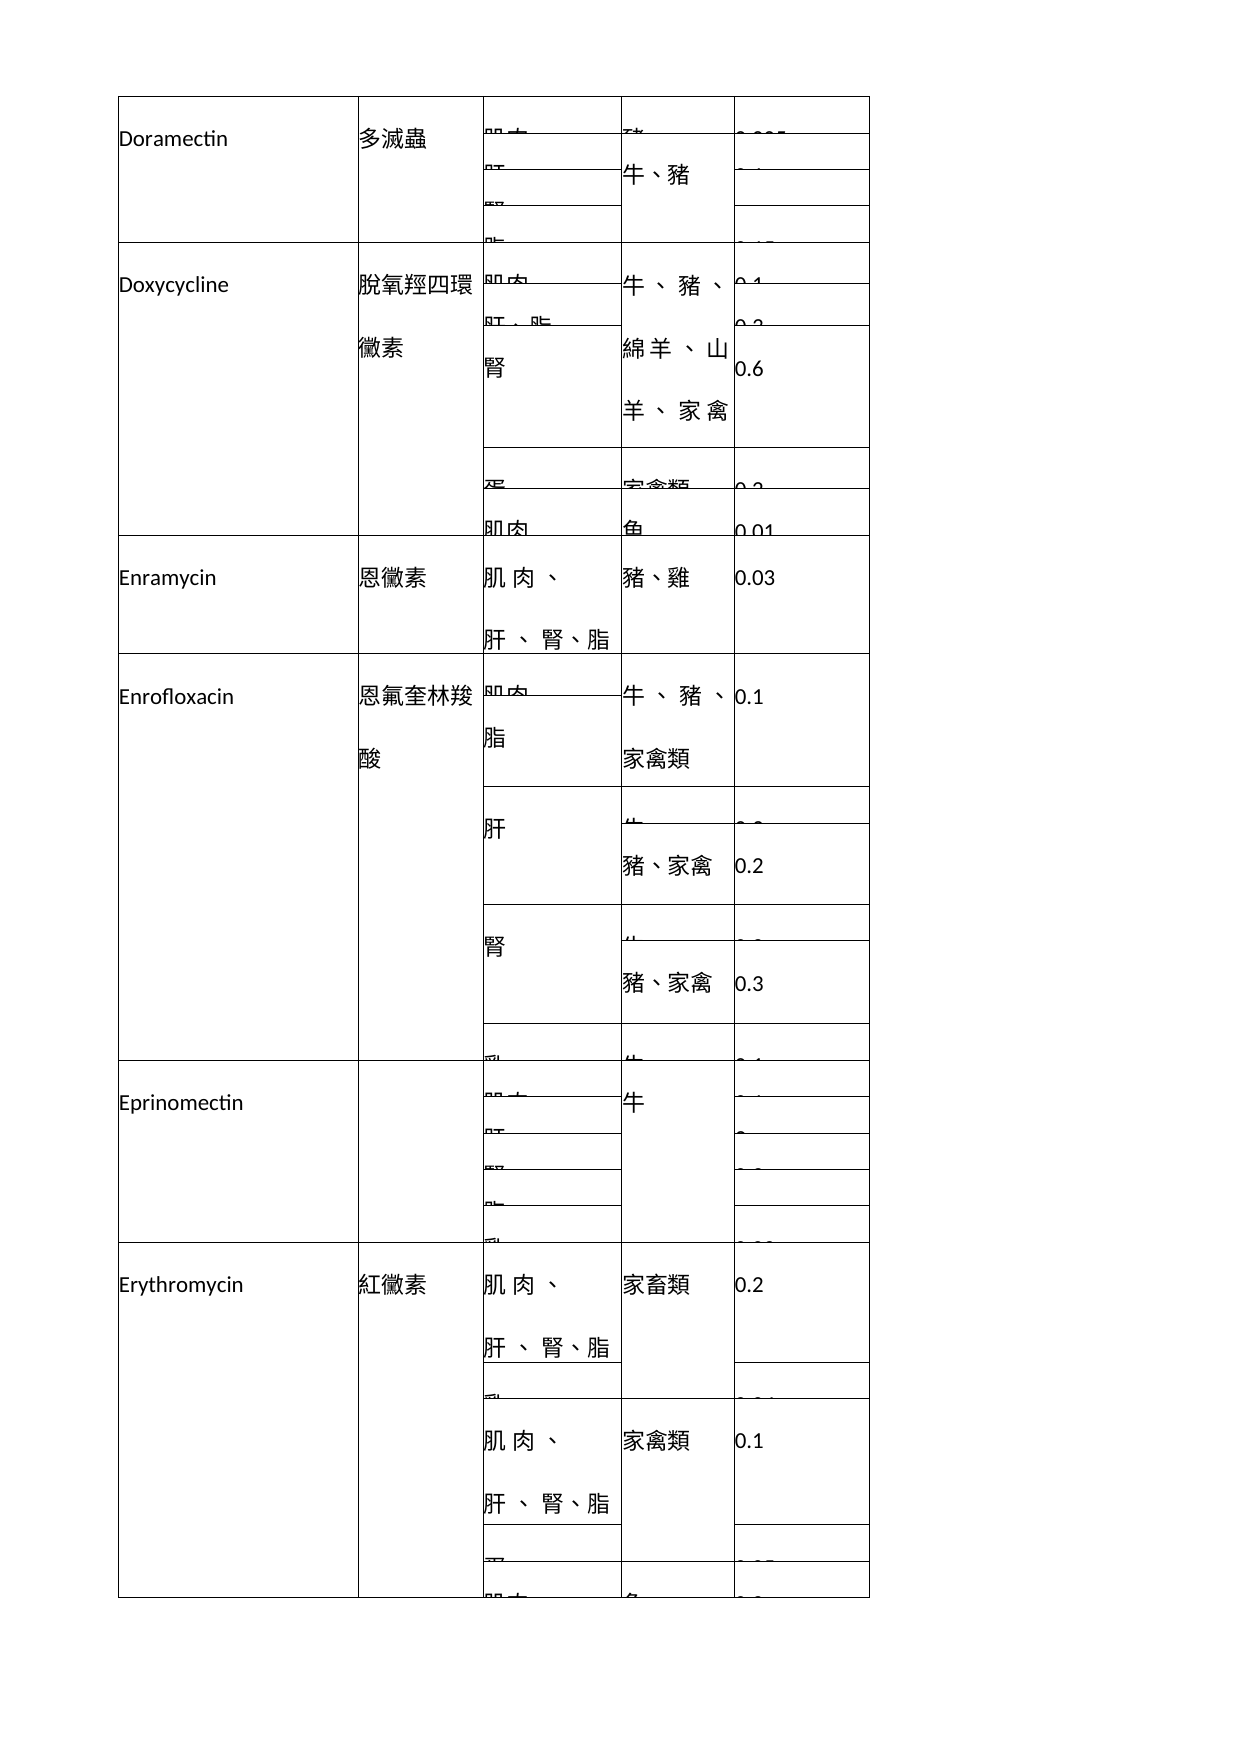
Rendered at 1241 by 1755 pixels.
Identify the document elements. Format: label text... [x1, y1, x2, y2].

table_cell 肌肉 [484, 489, 621, 535]
table_cell 脂 [484, 696, 621, 786]
table_cell 0.1 [735, 243, 869, 283]
table_cell Eprinomectin [119, 1061, 358, 1242]
table_cell 肌 肉 、 肝 、 腎、脂 [484, 536, 621, 653]
table_cell 家畜類 [622, 1243, 734, 1398]
table_cell 肌肉 [484, 97, 621, 132]
table_cell 魚 [622, 489, 734, 535]
table_cell 0.2 [735, 905, 869, 940]
table_cell 0.15 [735, 206, 869, 242]
table_cell 多滅蟲 [359, 97, 483, 242]
table_cell 腎 [484, 326, 621, 447]
table_cell 肌肉 [484, 243, 621, 283]
table_cell 肝、脂 [484, 284, 621, 325]
table_cell 0.2 [735, 1243, 869, 1362]
table_cell Doramectin [119, 97, 358, 242]
table_cell 腎 [484, 170, 621, 205]
table_cell 脂 [484, 206, 621, 242]
table_cell 0.005 [735, 97, 869, 132]
table_cell 0.3 [735, 1134, 869, 1169]
table_cell Enramycin [119, 536, 358, 653]
table_cell 乳 [484, 1363, 621, 1398]
table_cell Erythromycin [119, 1243, 358, 1597]
table_cell 肌肉 [484, 1061, 621, 1096]
table_cell 腎 [484, 1134, 621, 1169]
table_cell 0.3 [735, 941, 869, 1023]
table_cell 家禽類 [622, 448, 734, 488]
table_cell 恩氟奎林羧 酸 [359, 654, 483, 1059]
table_cell 肌 肉 、 肝 、 腎、脂 [484, 1399, 621, 1524]
table_cell 0.2 [735, 1562, 869, 1597]
table_cell 肝 [484, 1097, 621, 1132]
table_cell 豬 [622, 97, 734, 132]
table_cell 0.15 [735, 1170, 869, 1205]
table_cell [359, 1061, 483, 1242]
table_cell 0.3 [735, 787, 869, 822]
table_cell Enrofloxacin [119, 654, 358, 1059]
table_cell 肝 [484, 134, 621, 169]
table_cell 肌 肉 、 肝 、 腎、脂 [484, 1243, 621, 1362]
table_cell 0.1 [735, 1024, 869, 1059]
table_cell Doxycycline [119, 243, 358, 535]
table_cell 牛 [622, 1061, 734, 1242]
table_cell 魚 [622, 1562, 734, 1597]
table_cell 蛋 [484, 448, 621, 488]
table_cell 0.1 [735, 1061, 869, 1096]
table_cell 脂 [484, 1170, 621, 1205]
table_cell 0.1 [735, 654, 869, 786]
table_cell 0.2 [735, 448, 869, 488]
table_cell 牛 [622, 905, 734, 940]
table_cell 2 [735, 1097, 869, 1132]
table_cell 肝 [484, 787, 621, 904]
table_cell 0.01 [735, 489, 869, 535]
table_cell 肌肉 [484, 654, 621, 695]
table_cell 豬、家禽類 [622, 824, 734, 904]
table_cell 家禽類 [622, 1399, 734, 1561]
table_cell 乳 [484, 1206, 621, 1242]
table_cell 0.03 [735, 170, 869, 205]
table_cell 牛、豬 [622, 134, 734, 242]
table_cell 牛 [622, 1024, 734, 1059]
table_cell 牛 、 豬 、 綿 羊 、 山 羊 、 家 禽 類 [622, 243, 734, 447]
table_cell 0.1 [735, 134, 869, 169]
table_cell 0.04 [735, 1363, 869, 1398]
table_cell 豬、雞 [622, 536, 734, 653]
table_cell 豬、家禽類 [622, 941, 734, 1023]
table_cell 肌肉 [484, 1562, 621, 1597]
table_cell 脫氧羥四環 黴素 [359, 243, 483, 535]
table_cell 腎 [484, 905, 621, 1023]
table_cell 0.6 [735, 326, 869, 447]
table_cell 牛 [622, 787, 734, 822]
table_cell 0.1 [735, 1399, 869, 1524]
table_cell 0.2 [735, 824, 869, 904]
table_cell 0.03 [735, 536, 869, 653]
table_cell 牛 、 豬 、 家禽類 [622, 654, 734, 786]
table_cell 紅黴素 [359, 1243, 483, 1597]
table_cell 0.05 [735, 1525, 869, 1561]
table_cell 恩黴素 [359, 536, 483, 653]
table_cell 0.3 [735, 284, 869, 325]
table_cell 乳 [484, 1024, 621, 1059]
table_cell 蛋 [484, 1525, 621, 1561]
table_cell 0.02 [735, 1206, 869, 1242]
